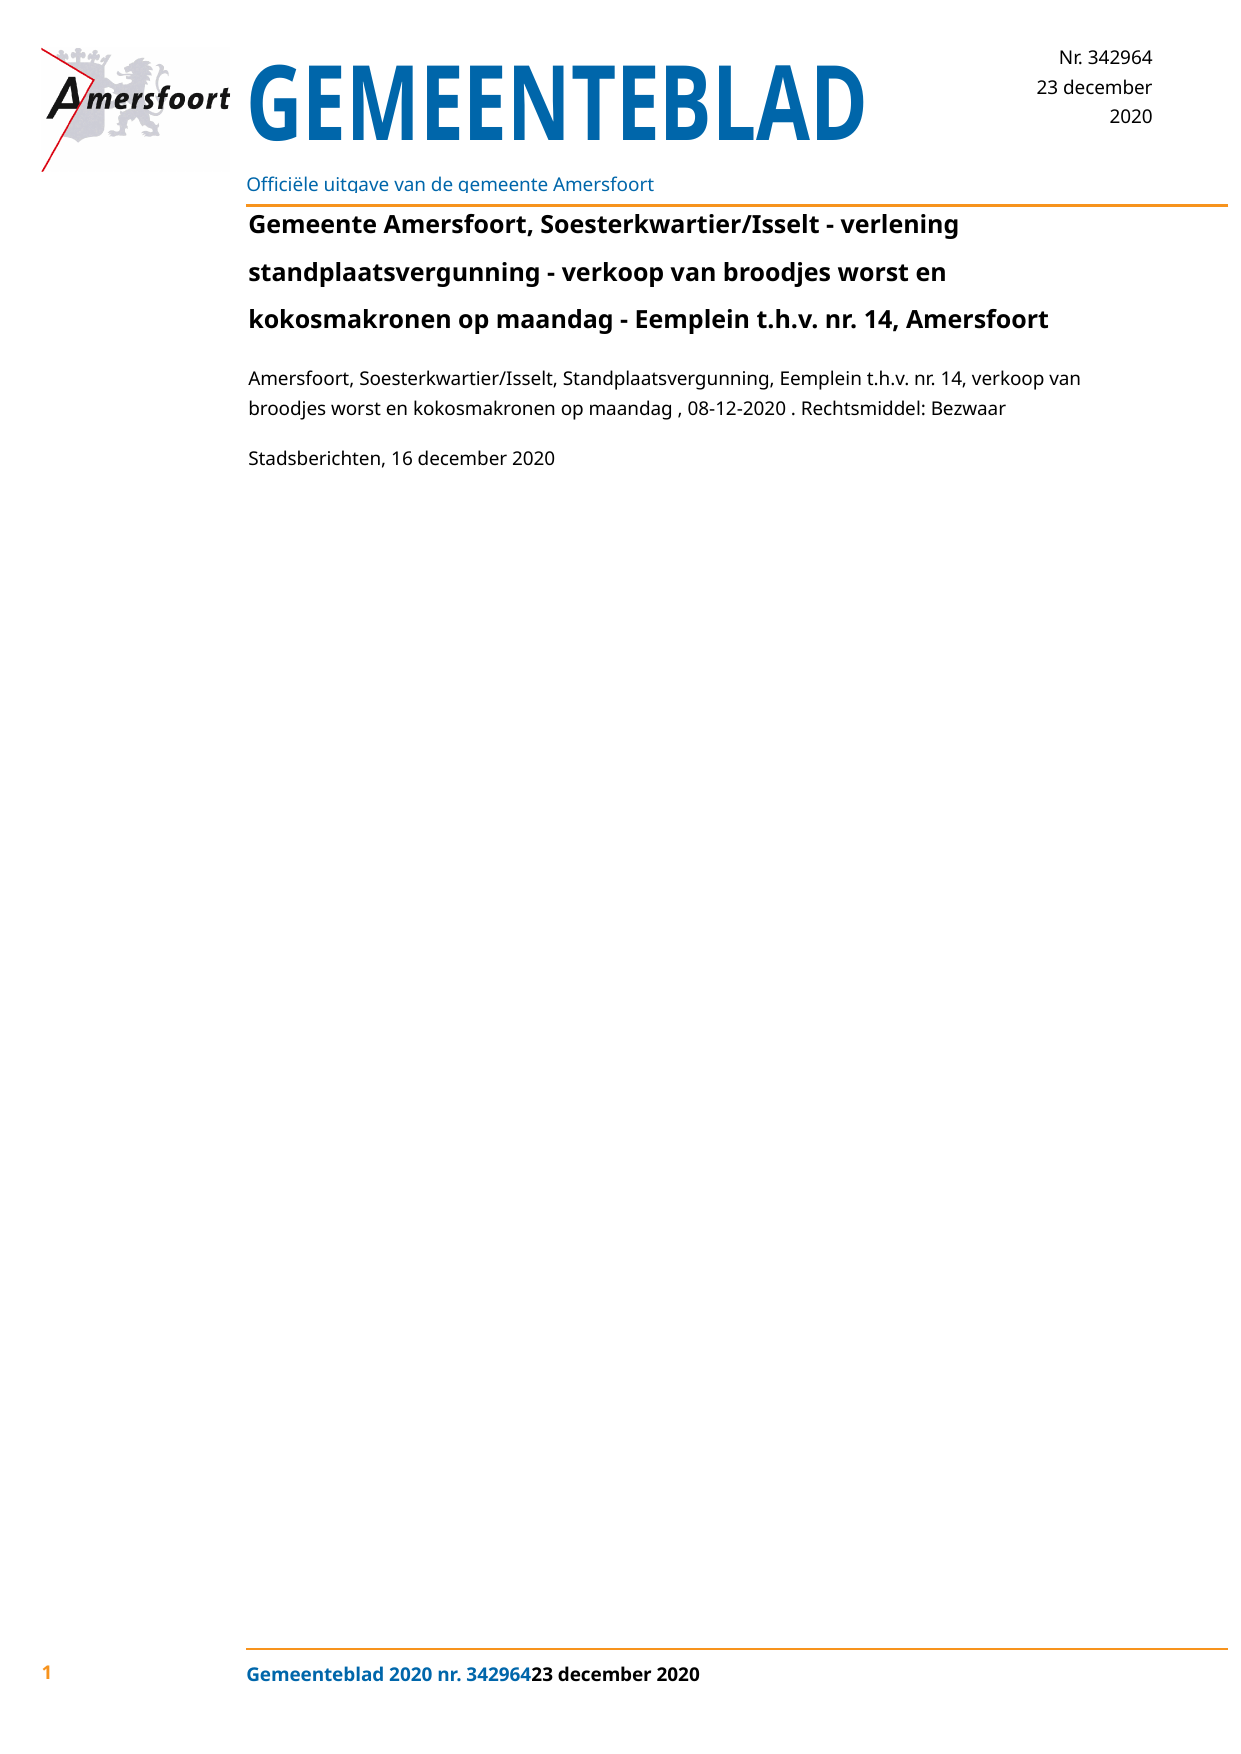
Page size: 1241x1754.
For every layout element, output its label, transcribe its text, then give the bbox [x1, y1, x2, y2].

picture [41, 47, 231, 172]
text Stadsberichten, 16 december 2020 [248, 446, 1152, 471]
text Gemeente Amersfoort, Soesterkwartier/Isselt - verlening standplaatsvergunning - verkoop van broodjes worst en kokosmakronen op maandag - Eemplein t.h.v. nr. 14, Amersfoort [248, 207, 1152, 336]
text Amersfoort, Soesterkwartier/Isselt, Standplaatsvergunning, Eemplein t.h.v. nr. 14, verkoop van broodjes worst en kokosmakronen op maandag , 08-12-2020 . Rechtsmiddel: Bezwaar [248, 366, 1152, 421]
